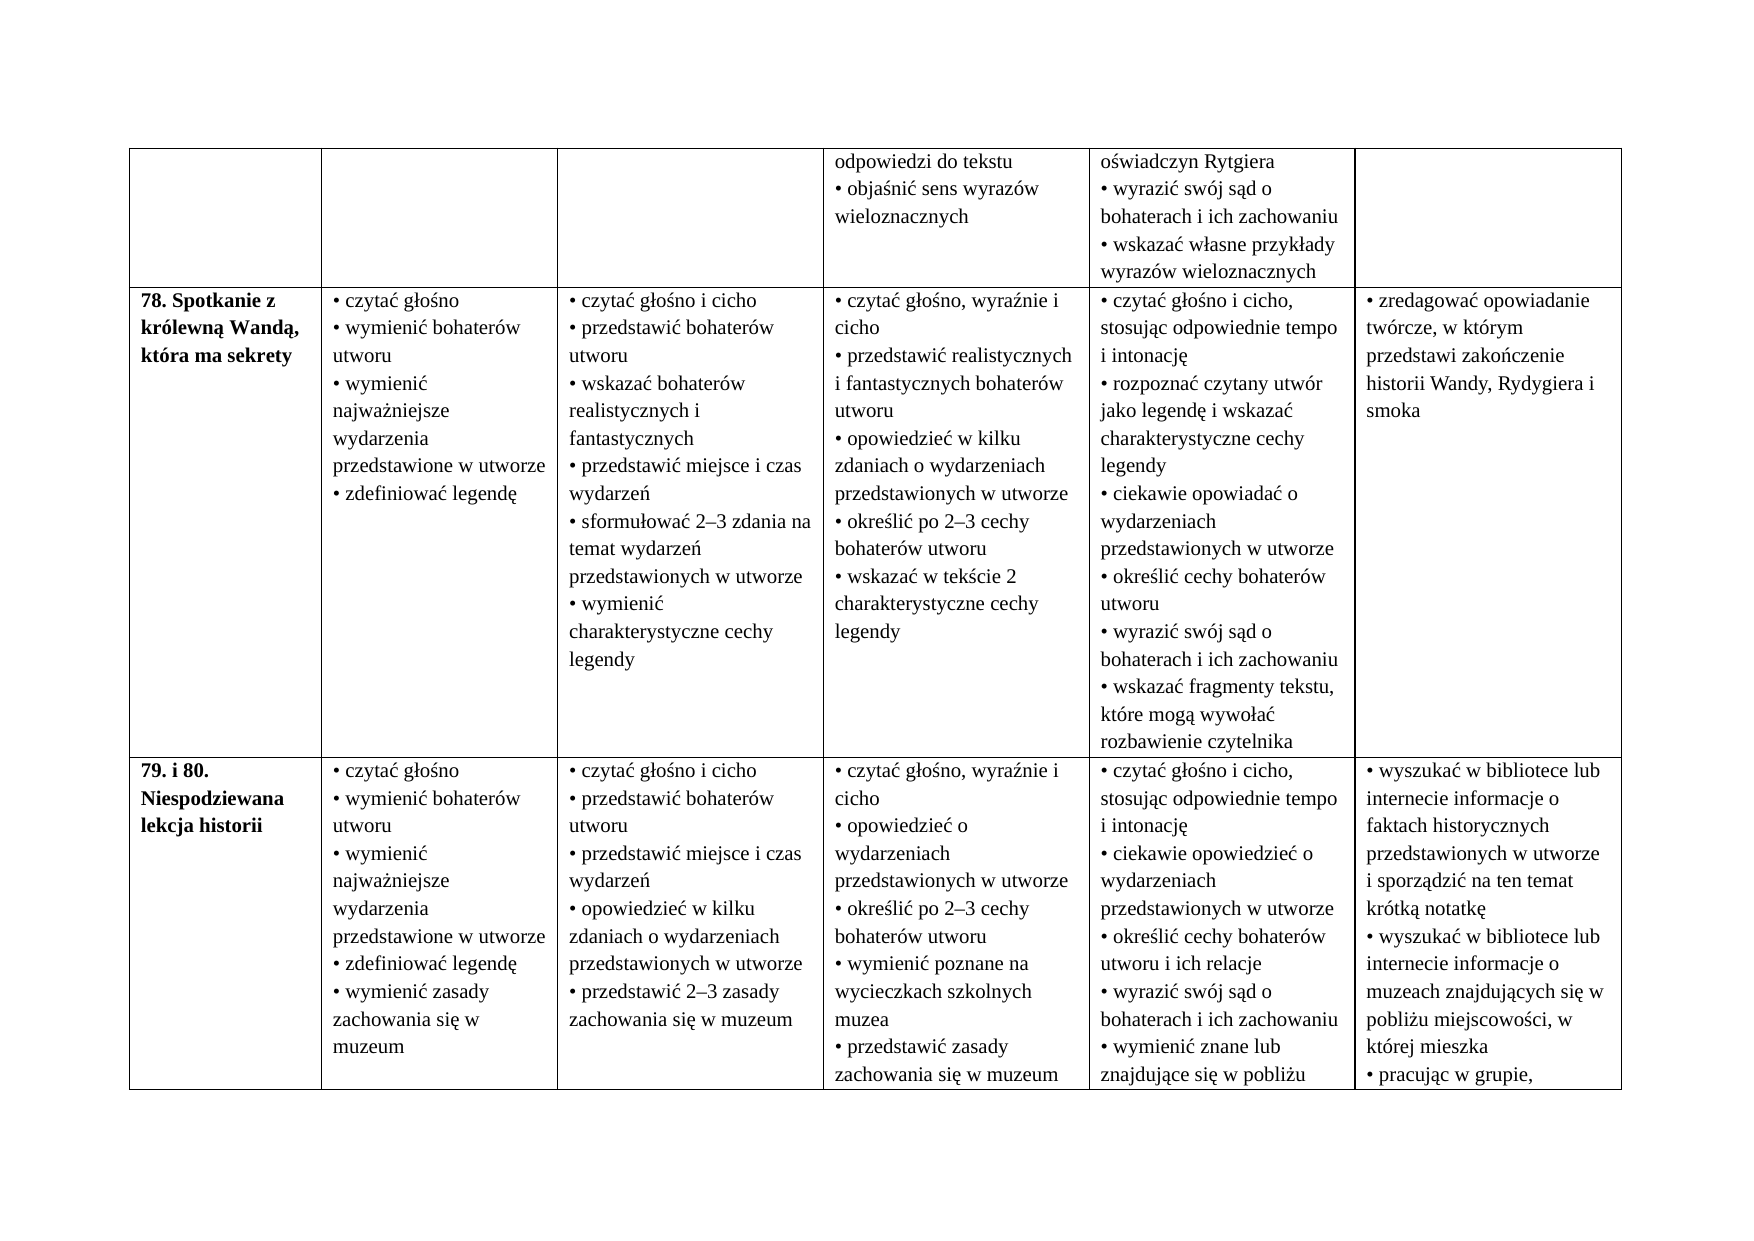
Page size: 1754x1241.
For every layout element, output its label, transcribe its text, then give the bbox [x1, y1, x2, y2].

table_cell • czytać głośno i cicho, stosując odpowiednie tempo i intonację • rozpoznać czytany utwór jako legendę i wskazać charakterystyczne cechy legendy • ciekawie opowiadać o wydarzeniach przedstawionych w utworze • określić cechy bohaterów utworu • wyrazić swój sąd o bohaterach i ich zachowaniu • wskazać fragmenty tekstu, które mogą wywołać rozbawienie czytelnika [1090, 288, 1354, 757]
table_cell [130, 149, 321, 287]
table_cell 79. i 80. Niespodziewana lekcja historii [130, 758, 321, 1089]
table_cell oświadczyn Rytgiera • wyrazić swój sąd o bohaterach i ich zachowaniu • wskazać własne przykłady wyrazów wieloznacznych [1090, 149, 1354, 287]
table_cell • zredagować opowiadanie twórcze, w którym przedstawi zakończenie historii Wandy, Rydygiera i smoka [1356, 288, 1621, 757]
table_cell [558, 149, 823, 287]
table_cell • czytać głośno • wymienić bohaterów utworu • wymienić najważniejsze wydarzenia przedstawione w utworze • zdefiniować legendę • wymienić zasady zachowania się w muzeum [322, 758, 557, 1089]
table_cell • wyszukać w bibliotece lub internecie informacje o faktach historycznych przedstawionych w utworze i sporządzić na ten temat krótką notatkę • wyszukać w bibliotece lub internecie informacje o muzeach znajdujących się w pobliżu miejscowości, w której mieszka • pracując w grupie, [1356, 758, 1621, 1089]
table_cell [322, 149, 557, 287]
table_cell • czytać głośno i cicho, stosując odpowiednie tempo i intonację • ciekawie opowiedzieć o wydarzeniach przedstawionych w utworze • określić cechy bohaterów utworu i ich relacje • wyrazić swój sąd o bohaterach i ich zachowaniu • wymienić znane lub znajdujące się w pobliżu [1090, 758, 1354, 1089]
table_cell • czytać głośno i cicho • przedstawić bohaterów utworu • wskazać bohaterów realistycznych i fantastycznych • przedstawić miejsce i czas wydarzeń • sformułować 2–3 zdania na temat wydarzeń przedstawionych w utworze • wymienić charakterystyczne cechy legendy [558, 288, 823, 757]
table_cell • czytać głośno, wyraźnie i cicho • przedstawić realistycznych i fantastycznych bohaterów utworu • opowiedzieć w kilku zdaniach o wydarzeniach przedstawionych w utworze • określić po 2–3 cechy bohaterów utworu • wskazać w tekście 2 charakterystyczne cechy legendy [824, 288, 1089, 757]
table_cell • czytać głośno • wymienić bohaterów utworu • wymienić najważniejsze wydarzenia przedstawione w utworze • zdefiniować legendę [322, 288, 557, 757]
table_cell 78. Spotkanie z królewną Wandą, która ma sekrety [130, 288, 321, 757]
table_cell • czytać głośno i cicho • przedstawić bohaterów utworu • przedstawić miejsce i czas wydarzeń • opowiedzieć w kilku zdaniach o wydarzeniach przedstawionych w utworze • przedstawić 2–3 zasady zachowania się w muzeum [558, 758, 823, 1089]
table_cell odpowiedzi do tekstu • objaśnić sens wyrazów wieloznacznych [824, 149, 1089, 287]
table_cell [1356, 149, 1621, 287]
table_cell • czytać głośno, wyraźnie i cicho • opowiedzieć o wydarzeniach przedstawionych w utworze • określić po 2–3 cechy bohaterów utworu • wymienić poznane na wycieczkach szkolnych muzea • przedstawić zasady zachowania się w muzeum [824, 758, 1089, 1089]
